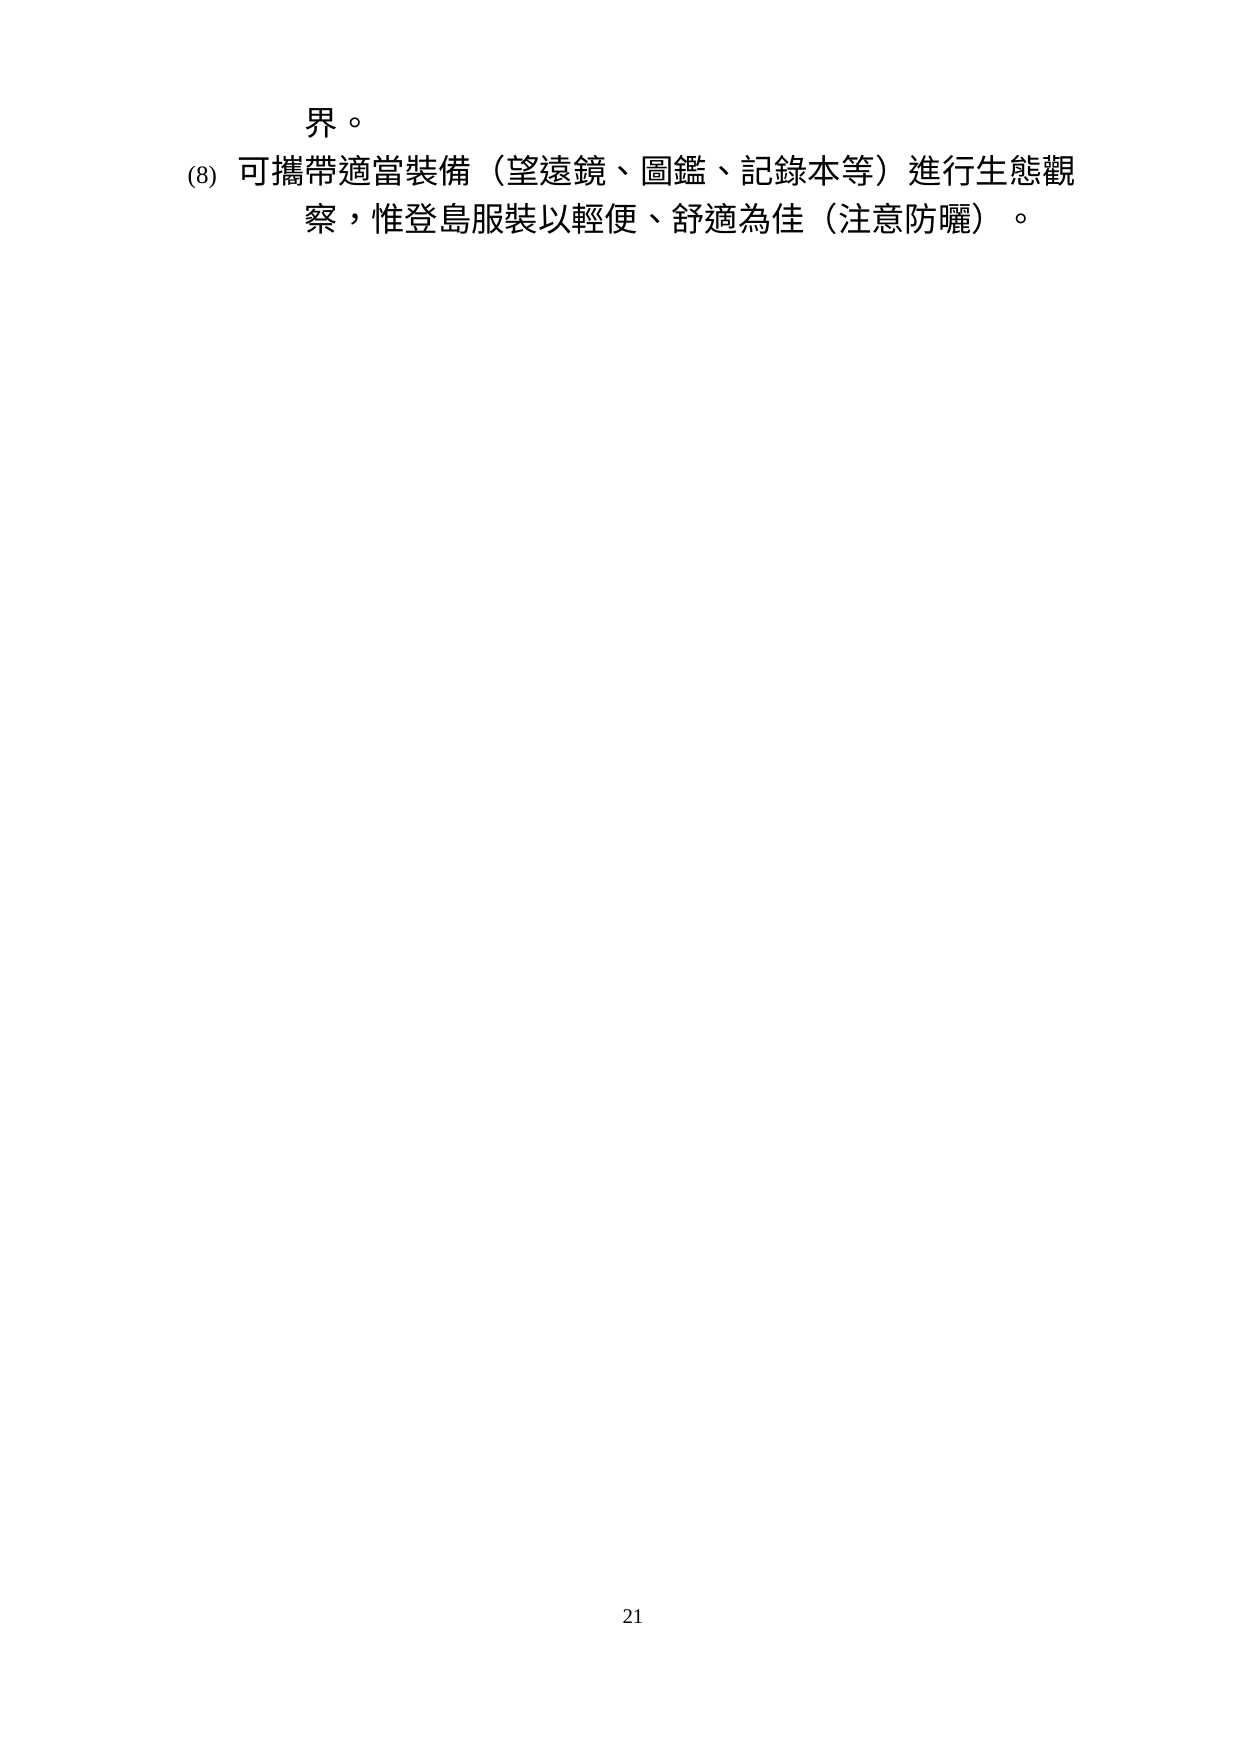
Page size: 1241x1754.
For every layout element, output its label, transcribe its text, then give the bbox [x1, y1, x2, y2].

list 可攜帶適當裝備（望遠鏡、圖鑑、記錄本等）進行生態觀察，惟登島服裝以輕便、舒適為佳（注意防曬）。 [187, 144, 1078, 241]
list 不破壞當地生態環境，留給下一個人同樣美麗的海中世界。 [187, 96, 1078, 144]
